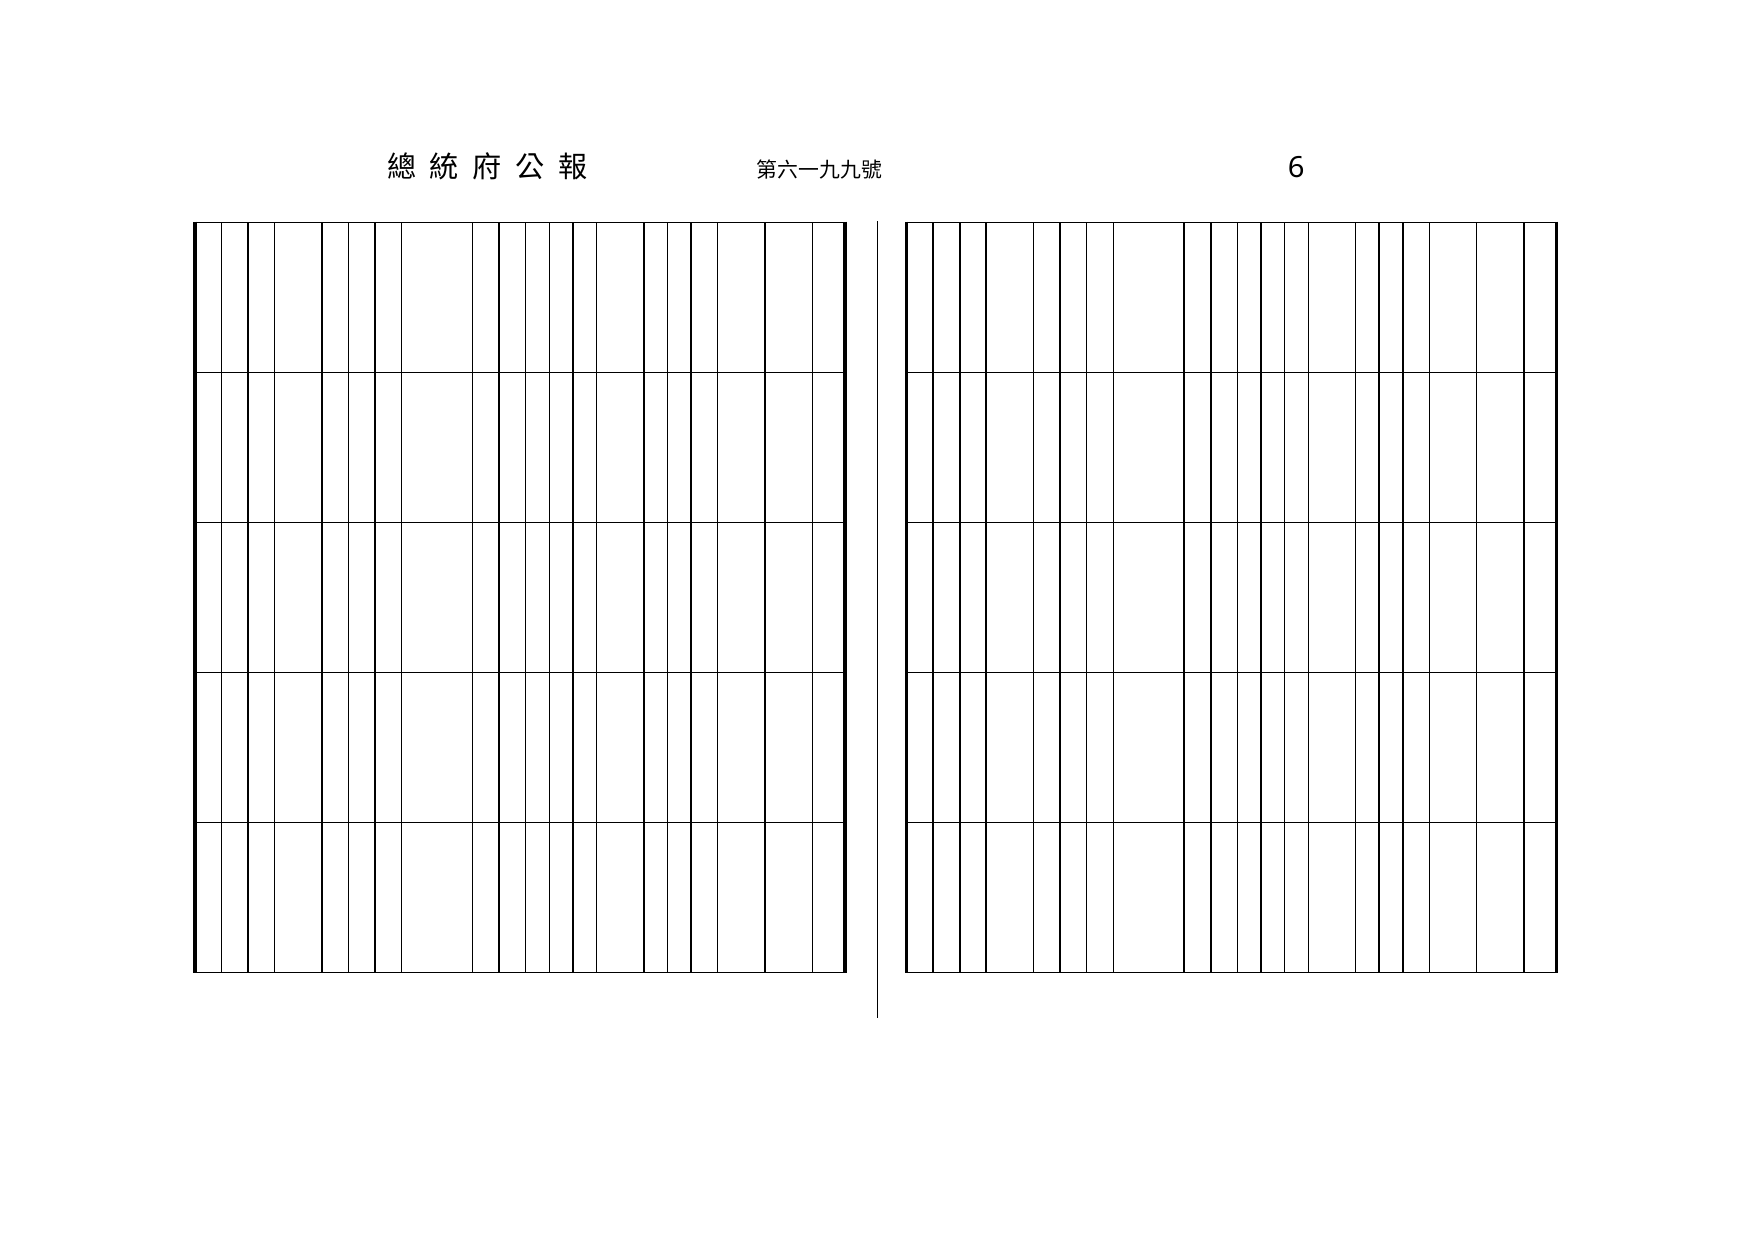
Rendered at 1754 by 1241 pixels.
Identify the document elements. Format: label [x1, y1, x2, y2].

table_cell [1238, 373, 1260, 522]
table_cell [1034, 373, 1059, 522]
table_cell [376, 223, 401, 372]
table_cell [1212, 373, 1237, 522]
table_cell [222, 223, 247, 372]
table_cell [908, 823, 932, 972]
table_cell [597, 373, 620, 522]
table_cell [908, 523, 932, 672]
table_cell [1034, 823, 1059, 972]
table_cell [222, 523, 247, 672]
table_cell [402, 523, 425, 672]
table_cell [934, 523, 959, 672]
table_cell [597, 673, 620, 822]
table_cell [1262, 523, 1284, 672]
table_cell [741, 223, 764, 372]
table_cell [197, 523, 221, 672]
table_cell [741, 373, 764, 522]
table_cell [1430, 523, 1453, 672]
table_cell [1380, 223, 1402, 372]
table_cell [1212, 223, 1237, 372]
table_cell [1356, 523, 1378, 672]
table_cell [766, 823, 789, 972]
table_cell [574, 523, 596, 672]
table_cell [275, 373, 298, 522]
table_cell [1356, 673, 1378, 822]
table_cell [692, 223, 717, 372]
table_cell [449, 223, 472, 372]
table_cell [1087, 523, 1113, 672]
table_cell [1380, 673, 1402, 822]
table_cell [718, 373, 741, 522]
table_cell [645, 673, 667, 822]
table_cell [645, 373, 667, 522]
table_cell [1262, 673, 1284, 822]
table_cell [1114, 673, 1137, 822]
table_cell [1185, 523, 1210, 672]
table_cell [1262, 823, 1284, 972]
table_cell [645, 823, 667, 972]
table_cell [1061, 673, 1086, 822]
table_cell [1356, 373, 1378, 522]
table_cell [1332, 523, 1355, 672]
table_cell [1477, 373, 1500, 522]
table_cell [741, 823, 764, 972]
table_cell [1430, 673, 1453, 822]
table_cell [197, 673, 221, 822]
table_cell [1087, 223, 1113, 372]
table_cell [1453, 373, 1476, 522]
table_cell [1309, 823, 1332, 972]
table_cell [1525, 673, 1555, 822]
table_cell [789, 823, 812, 972]
table_cell [425, 373, 449, 522]
table_cell [718, 673, 741, 822]
table_cell [275, 823, 298, 972]
table_cell [668, 373, 690, 522]
table_cell [222, 373, 247, 522]
table_cell [376, 673, 401, 822]
table_cell [1212, 523, 1237, 672]
table_cell [449, 823, 472, 972]
table_cell [1500, 823, 1523, 972]
table_cell [668, 823, 690, 972]
table_cell [574, 223, 596, 372]
table_cell [668, 223, 690, 372]
table_cell [1380, 823, 1402, 972]
table_cell [1114, 523, 1137, 672]
table_cell [766, 373, 789, 522]
table_cell [574, 373, 596, 522]
table_cell [961, 673, 985, 822]
table_cell [526, 523, 549, 672]
table_cell [1137, 673, 1161, 822]
table_cell [645, 223, 667, 372]
table_cell [1010, 823, 1033, 972]
table_cell [934, 223, 959, 372]
table_cell [987, 223, 1010, 372]
table_cell [934, 673, 959, 822]
table_cell [298, 673, 321, 822]
table_cell [473, 373, 498, 522]
table_cell [813, 373, 843, 522]
table_cell [550, 523, 572, 672]
table_cell [1380, 523, 1402, 672]
table_cell [668, 523, 690, 672]
table_cell [526, 673, 549, 822]
table_cell [1332, 823, 1355, 972]
table_cell [1477, 523, 1500, 672]
table_cell [1453, 523, 1476, 672]
table_cell [766, 523, 789, 672]
table_cell [1212, 823, 1237, 972]
table_cell [718, 823, 741, 972]
table_cell [1087, 823, 1113, 972]
table_cell [1285, 673, 1308, 822]
table_cell [1061, 523, 1086, 672]
table_cell [987, 673, 1010, 822]
table_cell [1404, 523, 1429, 672]
table_cell [473, 523, 498, 672]
table_cell [349, 823, 374, 972]
table_cell [692, 373, 717, 522]
table_cell [349, 523, 374, 672]
table_cell [741, 673, 764, 822]
table_cell [550, 373, 572, 522]
table_cell [692, 823, 717, 972]
table_cell [1238, 823, 1260, 972]
table_cell [1185, 823, 1210, 972]
table_cell [1380, 373, 1402, 522]
table_cell [473, 823, 498, 972]
table_cell [449, 673, 472, 822]
table_cell [402, 823, 425, 972]
table_cell [349, 223, 374, 372]
table_cell [961, 523, 985, 672]
table_cell [1114, 223, 1137, 372]
table_cell [961, 373, 985, 522]
table_cell [1285, 223, 1308, 372]
table_cell [275, 223, 298, 372]
table_cell [1087, 673, 1113, 822]
table_cell [500, 223, 525, 372]
table_cell [1061, 223, 1086, 372]
table_cell [813, 223, 843, 372]
table_cell [197, 223, 221, 372]
table_cell [1404, 823, 1429, 972]
table_cell [789, 673, 812, 822]
table_cell [1332, 673, 1355, 822]
table_cell [1309, 223, 1332, 372]
table_cell [718, 223, 741, 372]
table_cell [934, 373, 959, 522]
table_cell [550, 223, 572, 372]
table_cell [323, 673, 348, 822]
table_cell [376, 823, 401, 972]
table_cell [473, 673, 498, 822]
table_cell [908, 223, 932, 372]
table_cell [789, 523, 812, 672]
table_cell [961, 823, 985, 972]
table_cell [275, 523, 298, 672]
table_cell [1061, 823, 1086, 972]
table_cell [1161, 823, 1183, 972]
table_cell [1285, 373, 1308, 522]
table_cell [1212, 673, 1237, 822]
table_cell [550, 823, 572, 972]
table_cell [323, 223, 348, 372]
table_cell [249, 823, 274, 972]
table_cell [620, 373, 643, 522]
table_cell [376, 523, 401, 672]
table_cell [620, 223, 643, 372]
table_cell [1238, 673, 1260, 822]
table_cell [249, 673, 274, 822]
table_cell [349, 373, 374, 522]
table_cell [934, 823, 959, 972]
table_cell [1332, 373, 1355, 522]
table_cell [402, 223, 425, 372]
table_cell [402, 673, 425, 822]
table_cell [789, 223, 812, 372]
table_cell [1404, 223, 1429, 372]
table_cell [323, 373, 348, 522]
table_cell [1137, 223, 1161, 372]
table_cell [197, 823, 221, 972]
table_cell [1114, 373, 1137, 522]
table_cell [1404, 373, 1429, 522]
table_cell [1262, 223, 1284, 372]
table_cell [1356, 823, 1378, 972]
table_cell [597, 523, 620, 672]
table_cell [1137, 823, 1161, 972]
table_cell [1161, 523, 1183, 672]
table_cell [1137, 373, 1161, 522]
table_cell [1404, 673, 1429, 822]
table_cell [1430, 823, 1453, 972]
table_cell [1477, 673, 1500, 822]
table_cell [1500, 523, 1523, 672]
table_cell [645, 523, 667, 672]
table_cell [1010, 523, 1033, 672]
table_cell [425, 223, 449, 372]
table_cell [323, 523, 348, 672]
table_cell [1525, 823, 1555, 972]
table_cell [1061, 373, 1086, 522]
table_cell [249, 523, 274, 672]
table_cell [1087, 373, 1113, 522]
table_cell [500, 523, 525, 672]
table_cell [298, 523, 321, 672]
table_cell [908, 373, 932, 522]
table_cell [1034, 523, 1059, 672]
table_cell [987, 523, 1010, 672]
table_cell [1010, 223, 1033, 372]
table_cell [526, 823, 549, 972]
table_cell [1161, 223, 1183, 372]
table_cell [425, 523, 449, 672]
table_cell [1309, 673, 1332, 822]
table_cell [813, 523, 843, 672]
table_cell [298, 373, 321, 522]
table_cell [1161, 673, 1183, 822]
table_cell [668, 673, 690, 822]
table_cell [500, 823, 525, 972]
table_cell [813, 673, 843, 822]
table_cell [1525, 223, 1555, 372]
table_cell [1238, 223, 1260, 372]
table_cell [1453, 823, 1476, 972]
table_cell [425, 823, 449, 972]
table_cell [1430, 373, 1453, 522]
table_cell [574, 823, 596, 972]
table_cell [908, 673, 932, 822]
table_cell [376, 373, 401, 522]
table_cell [597, 823, 620, 972]
table_cell [1262, 373, 1284, 522]
table_cell [323, 823, 348, 972]
table_cell [1185, 673, 1210, 822]
table_cell [500, 673, 525, 822]
table_cell [1185, 223, 1210, 372]
table_cell [1332, 223, 1355, 372]
table_cell [197, 373, 221, 522]
table_cell [789, 373, 812, 522]
table_cell [813, 823, 843, 972]
table_cell [222, 823, 247, 972]
table_cell [298, 823, 321, 972]
table_cell [1034, 223, 1059, 372]
table_cell [249, 223, 274, 372]
table_cell [741, 523, 764, 672]
table_cell [1477, 223, 1500, 372]
table_cell [349, 673, 374, 822]
table_cell [1285, 823, 1308, 972]
table_cell [1034, 673, 1059, 822]
table_cell [1137, 523, 1161, 672]
table_cell [1010, 373, 1033, 522]
table_cell [1525, 523, 1555, 672]
table_cell [1453, 223, 1476, 372]
table_cell [298, 223, 321, 372]
table_cell [1309, 523, 1332, 672]
table_cell [402, 373, 425, 522]
table_cell [526, 223, 549, 372]
table_cell [597, 223, 620, 372]
table_cell [574, 673, 596, 822]
table_cell [1285, 523, 1308, 672]
table_cell [766, 673, 789, 822]
table_cell [1114, 823, 1137, 972]
table_cell [1161, 373, 1183, 522]
table_cell [692, 523, 717, 672]
table_cell [1238, 523, 1260, 672]
table_cell [1430, 223, 1453, 372]
table_cell [987, 823, 1010, 972]
table_cell [1500, 223, 1523, 372]
table_cell [766, 223, 789, 372]
table_cell [449, 373, 472, 522]
table_cell [473, 223, 498, 372]
table_cell [425, 673, 449, 822]
table_cell [1185, 373, 1210, 522]
table_cell [1309, 373, 1332, 522]
table_cell [1500, 373, 1523, 522]
table_cell [1500, 673, 1523, 822]
table_cell [1477, 823, 1500, 972]
table_cell [961, 223, 985, 372]
table_cell [249, 373, 274, 522]
table_cell [718, 523, 741, 672]
table_cell [1356, 223, 1378, 372]
table_cell [222, 673, 247, 822]
table_cell [620, 823, 643, 972]
table_cell [275, 673, 298, 822]
table_cell [1010, 673, 1033, 822]
table_cell [620, 673, 643, 822]
table_cell [1453, 673, 1476, 822]
table_cell [1525, 373, 1555, 522]
table_cell [449, 523, 472, 672]
table_cell [550, 673, 572, 822]
table_cell [526, 373, 549, 522]
table_cell [692, 673, 717, 822]
table_cell [987, 373, 1010, 522]
table_cell [500, 373, 525, 522]
table_cell [620, 523, 643, 672]
